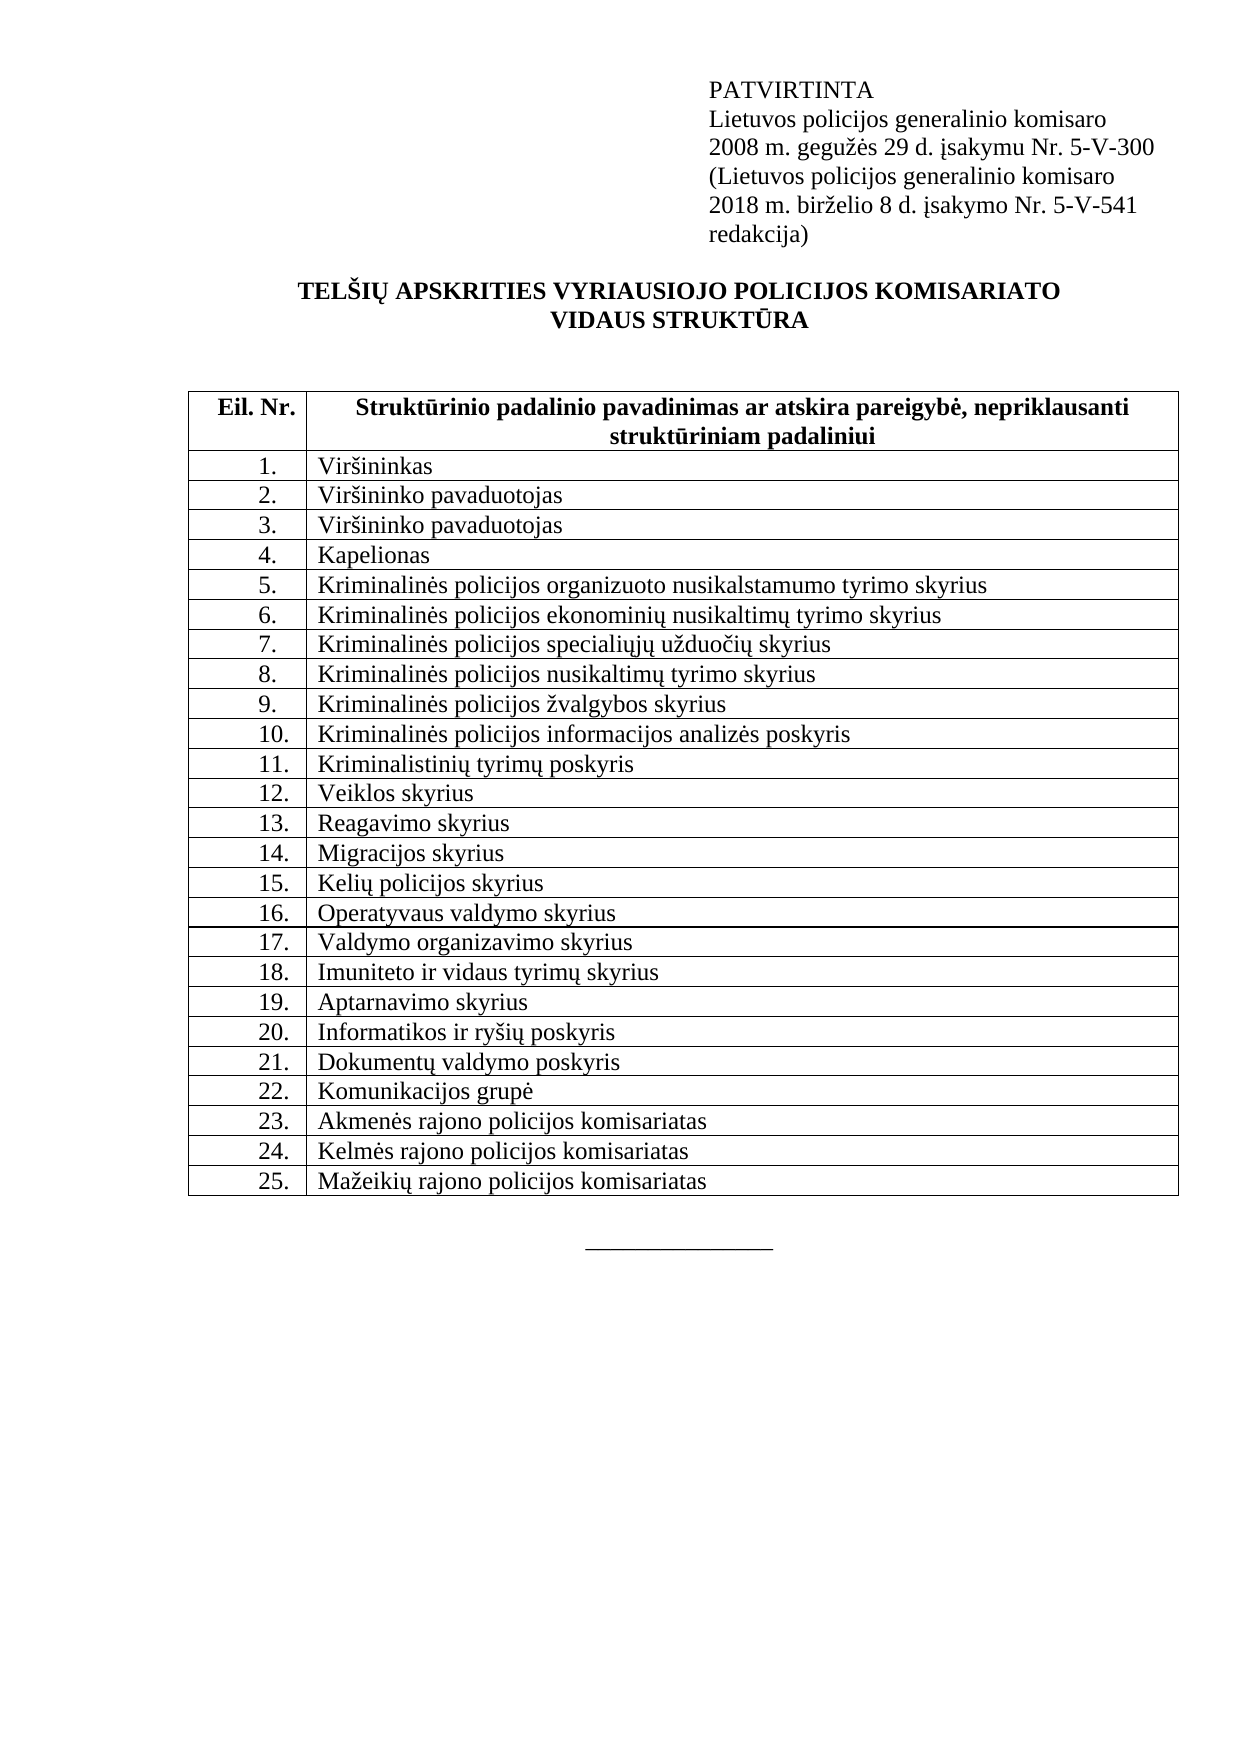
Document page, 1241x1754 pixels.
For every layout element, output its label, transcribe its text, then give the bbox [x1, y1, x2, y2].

table_cell 12. [189, 779, 306, 807]
table_cell Dokumentų valdymo poskyris [307, 1047, 1178, 1075]
table_cell 6. [189, 600, 306, 628]
table_cell 15. [189, 868, 306, 897]
table_cell Komunikacijos grupė [307, 1076, 1178, 1105]
table_cell Informatikos ir ryšių poskyris [307, 1017, 1178, 1046]
table_cell Mažeikių rajono policijos komisariatas [307, 1166, 1178, 1194]
table_cell 25. [189, 1166, 306, 1194]
table_cell 19. [189, 987, 306, 1016]
table_cell 2. [189, 481, 306, 509]
table_header Eil. Nr. [189, 392, 306, 450]
table_cell 7. [189, 630, 306, 658]
table_cell Operatyvaus valdymo skyrius [307, 898, 1178, 926]
table_cell 3. [189, 510, 306, 539]
table_cell 21. [189, 1047, 306, 1075]
table_cell 16. [189, 898, 306, 926]
text (Lietuvos policijos generalinio komisaro [709, 161, 1181, 190]
text VIDAUS STRUKTŪRA [177, 305, 1181, 334]
table_cell Veiklos skyrius [307, 779, 1178, 807]
table_cell Kriminalistinių tyrimų poskyris [307, 749, 1178, 777]
table_cell Kriminalinės policijos nusikaltimų tyrimo skyrius [307, 659, 1178, 688]
table_cell Viršininko pavaduotojas [307, 481, 1178, 509]
table_cell Imuniteto ir vidaus tyrimų skyrius [307, 957, 1178, 986]
table_cell 23. [189, 1106, 306, 1135]
table_cell Viršininko pavaduotojas [307, 510, 1178, 539]
table_cell 1. [189, 451, 306, 479]
table_cell 14. [189, 838, 306, 867]
text _______________ [177, 1224, 1181, 1253]
table_cell Kriminalinės policijos ekonominių nusikaltimų tyrimo skyrius [307, 600, 1178, 628]
text redakcija) [709, 219, 1181, 247]
table_cell Valdymo organizavimo skyrius [307, 928, 1178, 956]
table_cell 8. [189, 659, 306, 688]
text 2008 m. gegužės 29 d. įsakymu Nr. 5-V-300 [709, 132, 1181, 161]
table_cell Kriminalinės policijos informacijos analizės poskyris [307, 719, 1178, 748]
table_cell Kriminalinės policijos specialiųjų užduočių skyrius [307, 630, 1178, 658]
table_cell Reagavimo skyrius [307, 808, 1178, 837]
table_cell Migracijos skyrius [307, 838, 1178, 867]
table_cell 9. [189, 689, 306, 718]
table_cell 10. [189, 719, 306, 748]
table_cell Kriminalinės policijos organizuoto nusikalstamumo tyrimo skyrius [307, 570, 1178, 599]
text PATVIRTINTA [709, 75, 1181, 104]
table_cell 4. [189, 540, 306, 569]
table_cell 18. [189, 957, 306, 986]
table_cell 24. [189, 1136, 306, 1165]
table_cell Aptarnavimo skyrius [307, 987, 1178, 1016]
table_cell 20. [189, 1017, 306, 1046]
table_header Struktūrinio padalinio pavadinimas ar atskira pareigybė, nepriklausanti struktūriniam padaliniui [307, 392, 1178, 450]
table_cell Viršininkas [307, 451, 1178, 479]
table_cell Kapelionas [307, 540, 1178, 569]
table_cell 11. [189, 749, 306, 777]
table_cell 13. [189, 808, 306, 837]
text Lietuvos policijos generalinio komisaro [709, 104, 1181, 132]
table_cell 5. [189, 570, 306, 599]
table_cell Kriminalinės policijos žvalgybos skyrius [307, 689, 1178, 718]
table_cell Kelmės rajono policijos komisariatas [307, 1136, 1178, 1165]
table_cell 22. [189, 1076, 306, 1105]
table_cell Akmenės rajono policijos komisariatas [307, 1106, 1178, 1135]
table_cell 17. [189, 928, 306, 956]
text TELŠIŲ APSKRITIES VYRIAUSIOJO POLICIJOS KOMISARIATO [177, 276, 1181, 305]
text 2018 m. birželio 8 d. įsakymo Nr. 5-V-541 [709, 190, 1181, 219]
table_cell Kelių policijos skyrius [307, 868, 1178, 897]
